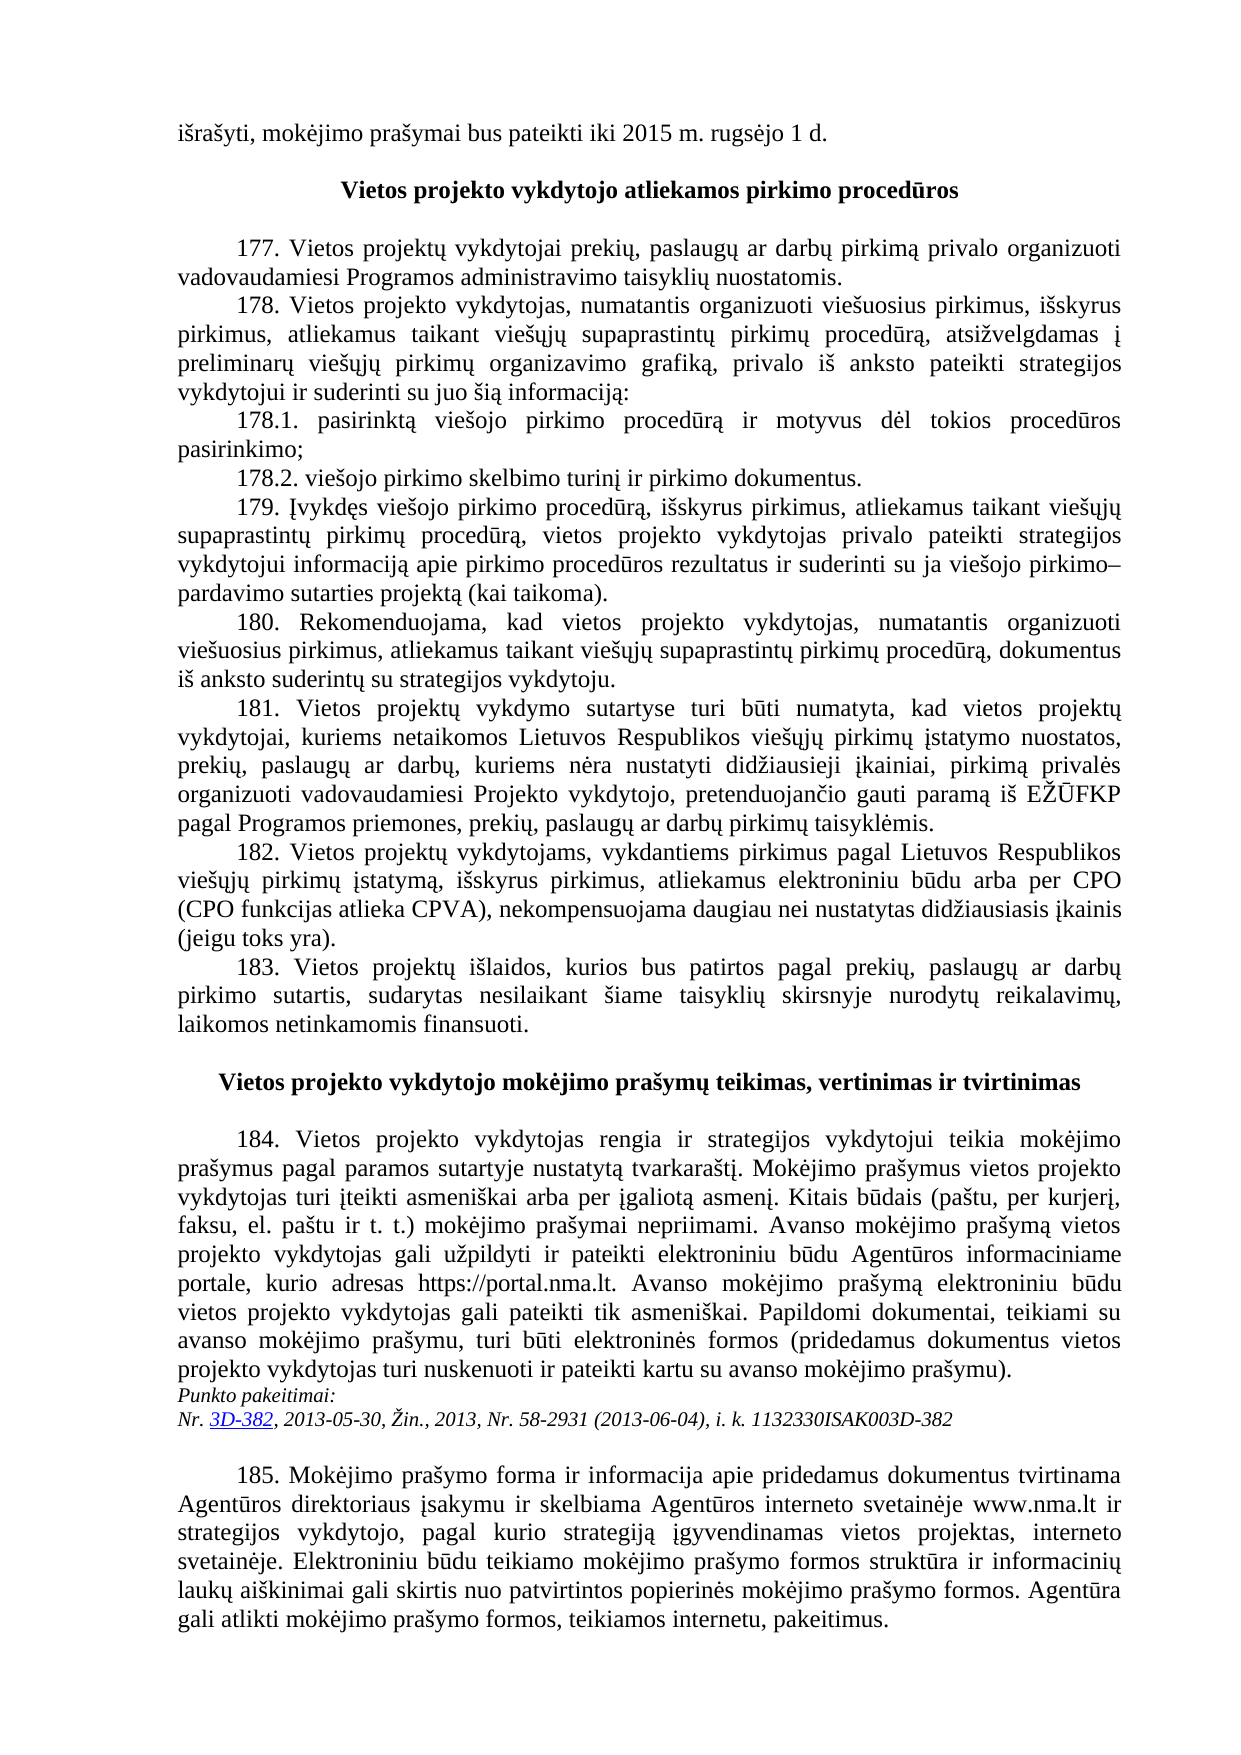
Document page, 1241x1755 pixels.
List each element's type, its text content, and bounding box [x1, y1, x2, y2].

text 182. Vietos projektų vykdytojams, vykdantiems pirkimus pagal Lietuvos Respublikos viešųjų pirkimų įstatymą, išskyrus pirkimus, atliekamus elektroniniu būdu arba per CPO (CPO funkcijas atlieka CPVA), nekompensuojama daugiau nei nustatytas didžiausiasis įkainis (jeigu toks yra). [177, 837, 1122, 952]
text 180. Rekomenduojama, kad vietos projekto vykdytojas, numatantis organizuoti viešuosius pirkimus, atliekamus taikant viešųjų supaprastintų pirkimų procedūrą, dokumentus iš anksto suderintų su strategijos vykdytoju. [177, 607, 1122, 693]
text 183. Vietos projektų išlaidos, kurios bus patirtos pagal prekių, paslaugų ar darbų pirkimo sutartis, sudarytas nesilaikant šiame taisyklių skirsnyje nurodytų reikalavimų, laikomos netinkamomis finansuoti. [177, 952, 1122, 1038]
text 185. Mokėjimo prašymo forma ir informacija apie pridedamus dokumentus tvirtinama Agentūros direktoriaus įsakymu ir skelbiama Agentūros interneto svetainėje www.nma.lt ir strategijos vykdytojo, pagal kurio strategiją įgyvendinamas vietos projektas, interneto svetainėje. Elektroniniu būdu teikiamo mokėjimo prašymo formos struktūra ir informacinių laukų aiškinimai gali skirtis nuo patvirtintos popierinės mokėjimo prašymo formos. Agentūra gali atlikti mokėjimo prašymo formos, teikiamos internetu, pakeitimus. [177, 1460, 1122, 1632]
text 178.2. viešojo pirkimo skelbimo turinį ir pirkimo dokumentus. [177, 463, 1122, 492]
text Vietos projekto vykdytojo atliekamos pirkimo procedūros [177, 176, 1122, 204]
text 179. Įvykdęs viešojo pirkimo procedūrą, išskyrus pirkimus, atliekamus taikant viešųjų supaprastintų pirkimų procedūrą, vietos projekto vykdytojas privalo pateikti strategijos vykdytojui informaciją apie pirkimo procedūros rezultatus ir suderinti su ja viešojo pirkimo–pardavimo sutarties projektą (kai taikoma). [177, 492, 1122, 607]
text Punkto pakeitimai: [177, 1383, 1122, 1407]
text 178.1. pasirinktą viešojo pirkimo procedūrą ir motyvus dėl tokios procedūros pasirinkimo; [177, 406, 1122, 463]
text 177. Vietos projektų vykdytojai prekių, paslaugų ar darbų pirkimą privalo organizuoti vadovaudamiesi Programos administravimo taisyklių nuostatomis. [177, 233, 1122, 291]
text 184. Vietos projekto vykdytojas rengia ir strategijos vykdytojui teikia mokėjimo prašymus pagal paramos sutartyje nustatytą tvarkaraštį. Mokėjimo prašymus vietos projekto vykdytojas turi įteikti asmeniškai arba per įgaliotą asmenį. Kitais būdais (paštu, per kurjerį, faksu, el. paštu ir t. t.) mokėjimo prašymai nepriimami. Avanso mokėjimo prašymą vietos projekto vykdytojas gali užpildyti ir pateikti elektroniniu būdu Agentūros informaciniame portale, kurio adresas https://portal.nma.lt. Avanso mokėjimo prašymą elektroniniu būdu vietos projekto vykdytojas gali pateikti tik asmeniškai. Papildomi dokumentai, teikiami su avanso mokėjimo prašymu, turi būti elektroninės formos (pridedamus dokumentus vietos projekto vykdytojas turi nuskenuoti ir pateikti kartu su avanso mokėjimo prašymu). [177, 1124, 1122, 1383]
text 181. Vietos projektų vykdymo sutartyse turi būti numatyta, kad vietos projektų vykdytojai, kuriems netaikomos Lietuvos Respublikos viešųjų pirkimų įstatymo nuostatos, prekių, paslaugų ar darbų, kuriems nėra nustatyti didžiausieji įkainiai, pirkimą privalės organizuoti vadovaudamiesi Projekto vykdytojo, pretenduojančio gauti paramą iš EŽŪFKP pagal Programos priemones, prekių, paslaugų ar darbų pirkimų taisyklėmis. [177, 693, 1122, 837]
text Vietos projekto vykdytojo mokėjimo prašymų teikimas, vertinimas ir tvirtinimas [177, 1067, 1122, 1096]
text Nr. 3D-382, 2013-05-30, Žin., 2013, Nr. 58-2931 (2013-06-04), i. k. 1132330ISAK003D-382 [177, 1407, 1122, 1431]
text išrašyti, mokėjimo prašymai bus pateikti iki 2015 m. rugsėjo 1 d. [177, 118, 1122, 147]
text 178. Vietos projekto vykdytojas, numatantis organizuoti viešuosius pirkimus, išskyrus pirkimus, atliekamus taikant viešųjų supaprastintų pirkimų procedūrą, atsižvelgdamas į preliminarų viešųjų pirkimų organizavimo grafiką, privalo iš anksto pateikti strategijos vykdytojui ir suderinti su juo šią informaciją: [177, 291, 1122, 406]
